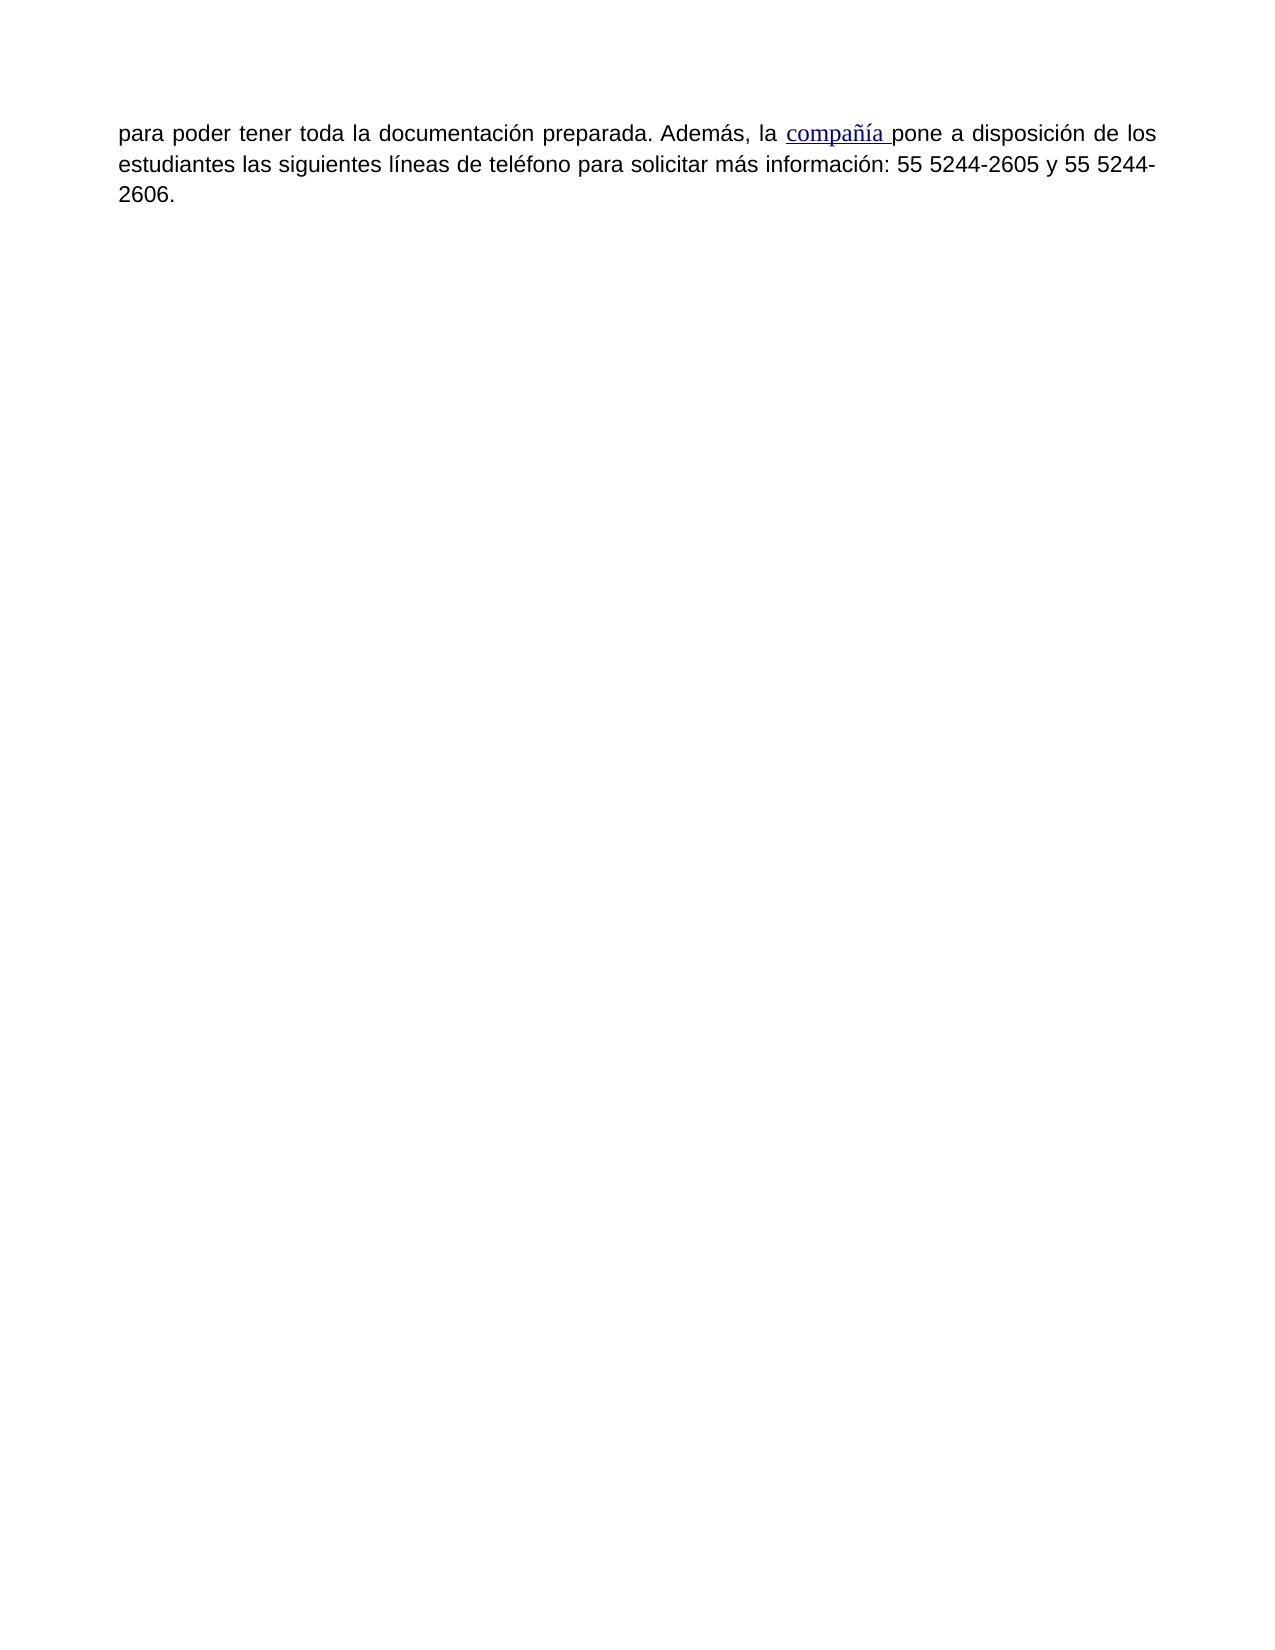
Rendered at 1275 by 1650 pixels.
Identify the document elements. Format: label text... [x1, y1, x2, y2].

text para poder tener toda la documentación preparada. Además, la compañía pone a disposición de los estudiantes las siguientes líneas de teléfono para solicitar más información: 55 5244-2605 y 55 5244-2606. [118, 118, 1157, 207]
